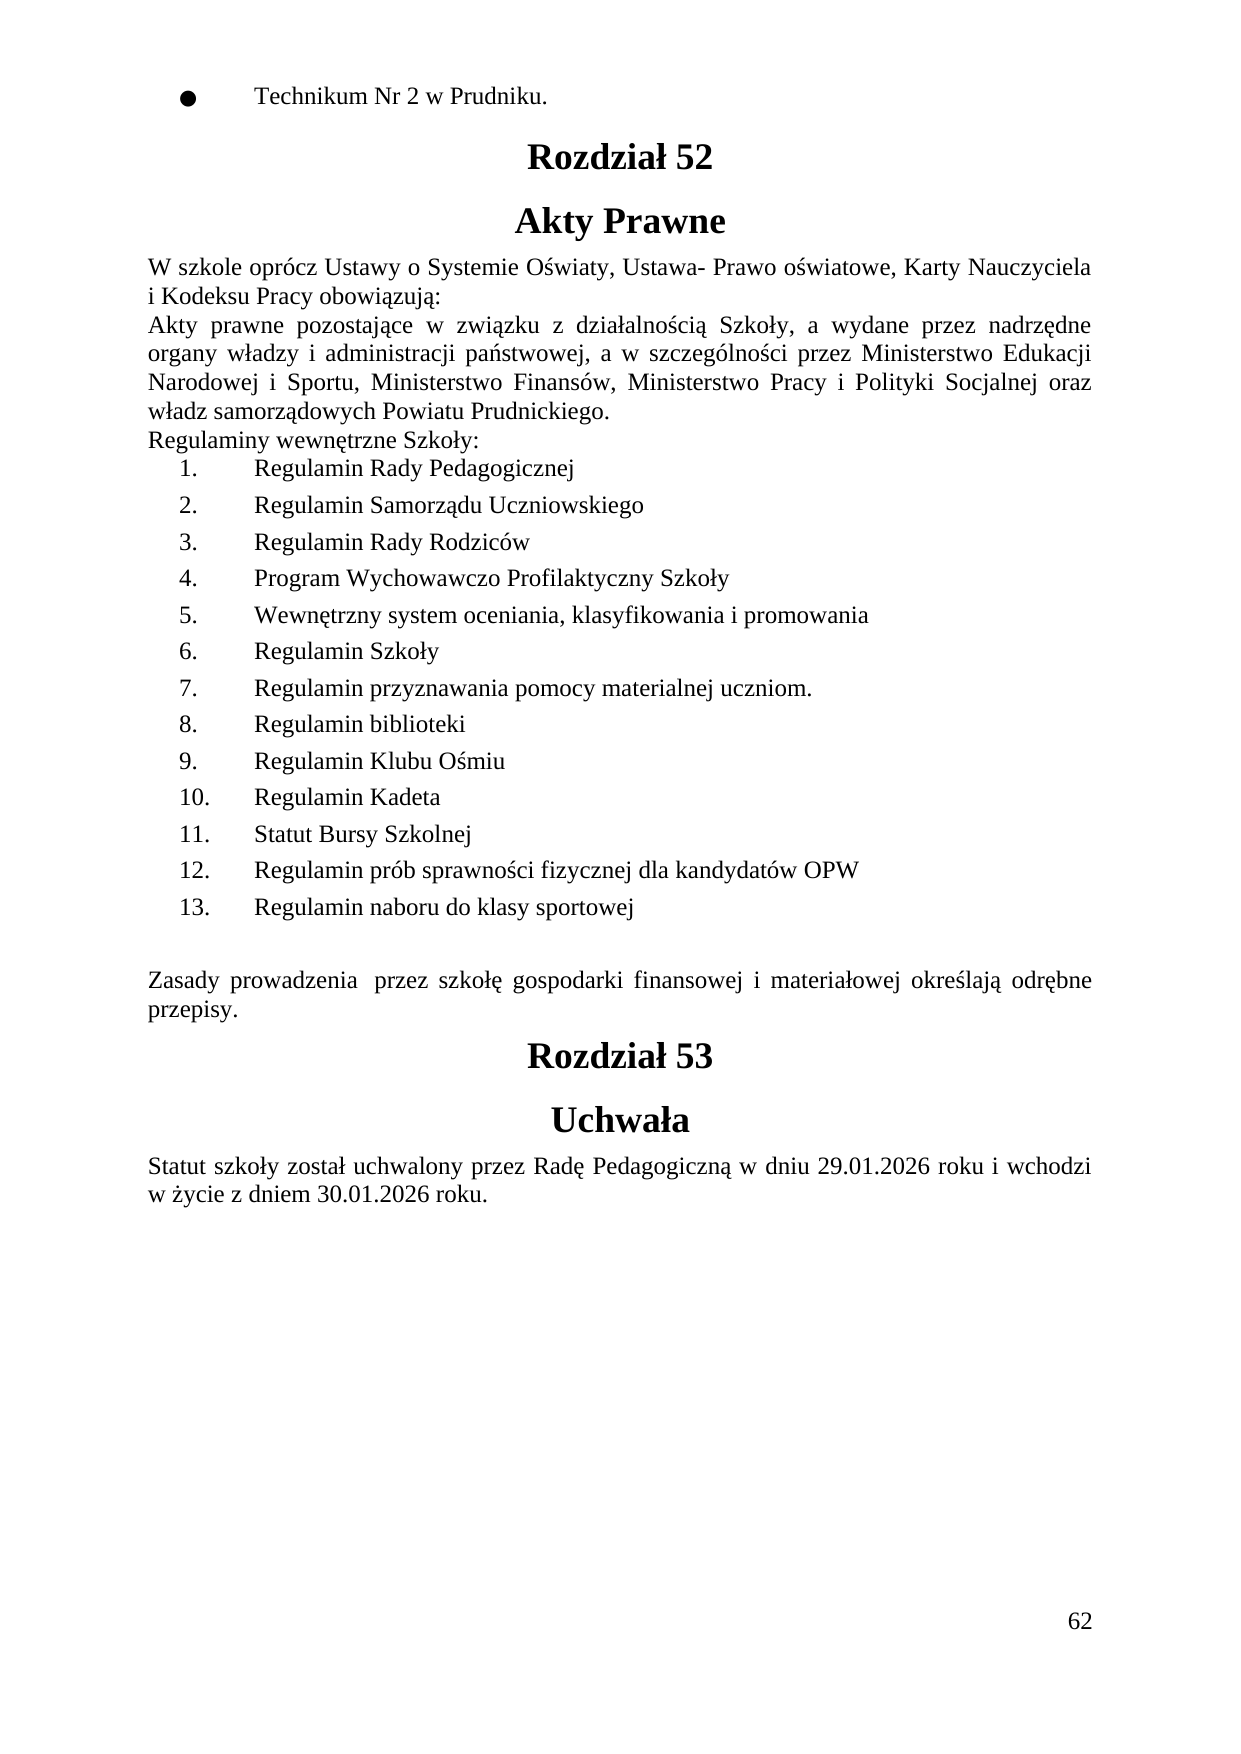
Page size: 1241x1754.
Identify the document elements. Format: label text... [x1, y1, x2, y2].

text Statut szkoły został uchwalony przez Radę Pedagogiczną w dniu 29.01.2026 roku i wchodzi w życie z dniem 30.01.2026 roku. [148, 1151, 1093, 1208]
text Akty prawne pozostające w związku z działalnością Szkoły, a wydane przez nadrzędne organy władzy i administracji państwowej, a w szczególności przez Ministerstwo Edukacji Narodowej i Sportu, Ministerstwo Finansów, Ministerstwo Pracy i Polityki Socjalnej oraz władz samorządowych Powiatu Prudnickiego. [148, 310, 1093, 425]
list Regulamin Samorządu Uczniowskiego [179, 490, 1093, 519]
list Technikum Nr 2 w Prudniku. [179, 74, 1093, 116]
list Regulamin prób sprawności fizycznej dla kandydatów OPW [179, 856, 1093, 884]
list Regulamin Szkoły [179, 636, 1093, 665]
subtitle Akty Prawne [148, 199, 1093, 242]
text Regulaminy wewnętrzne Szkoły: [148, 425, 1093, 453]
list Regulamin biblioteki [179, 709, 1093, 738]
list Statut Bursy Szkolnej [179, 819, 1093, 848]
list Regulamin Rady Pedagogicznej [179, 453, 1093, 482]
subtitle Rozdział 52 [148, 135, 1093, 178]
list Program Wychowawczo Profilaktyczny Szkoły [179, 563, 1093, 592]
text W szkole oprócz Ustawy o Systemie Oświaty, Ustawa- Prawo oświatowe, Karty Nauczyciela i Kodeksu Pracy obowiązują: [148, 252, 1093, 310]
list Regulamin Kadeta [179, 782, 1093, 811]
list Wewnętrzny system oceniania, klasyfikowania i promowania [179, 600, 1093, 628]
subtitle Uchwała [148, 1097, 1093, 1140]
list Regulamin Klubu Ośmiu [179, 746, 1093, 775]
text Zasady prowadzenia przez szkołę gospodarki finansowej i materiałowej określają odrębne przepisy. [148, 965, 1093, 1023]
list Regulamin naboru do klasy sportowej [179, 892, 1093, 921]
subtitle Rozdział 53 [148, 1033, 1093, 1076]
list Regulamin Rady Rodziców [179, 527, 1093, 555]
list Regulamin przyznawania pomocy materialnej uczniom. [179, 673, 1093, 702]
